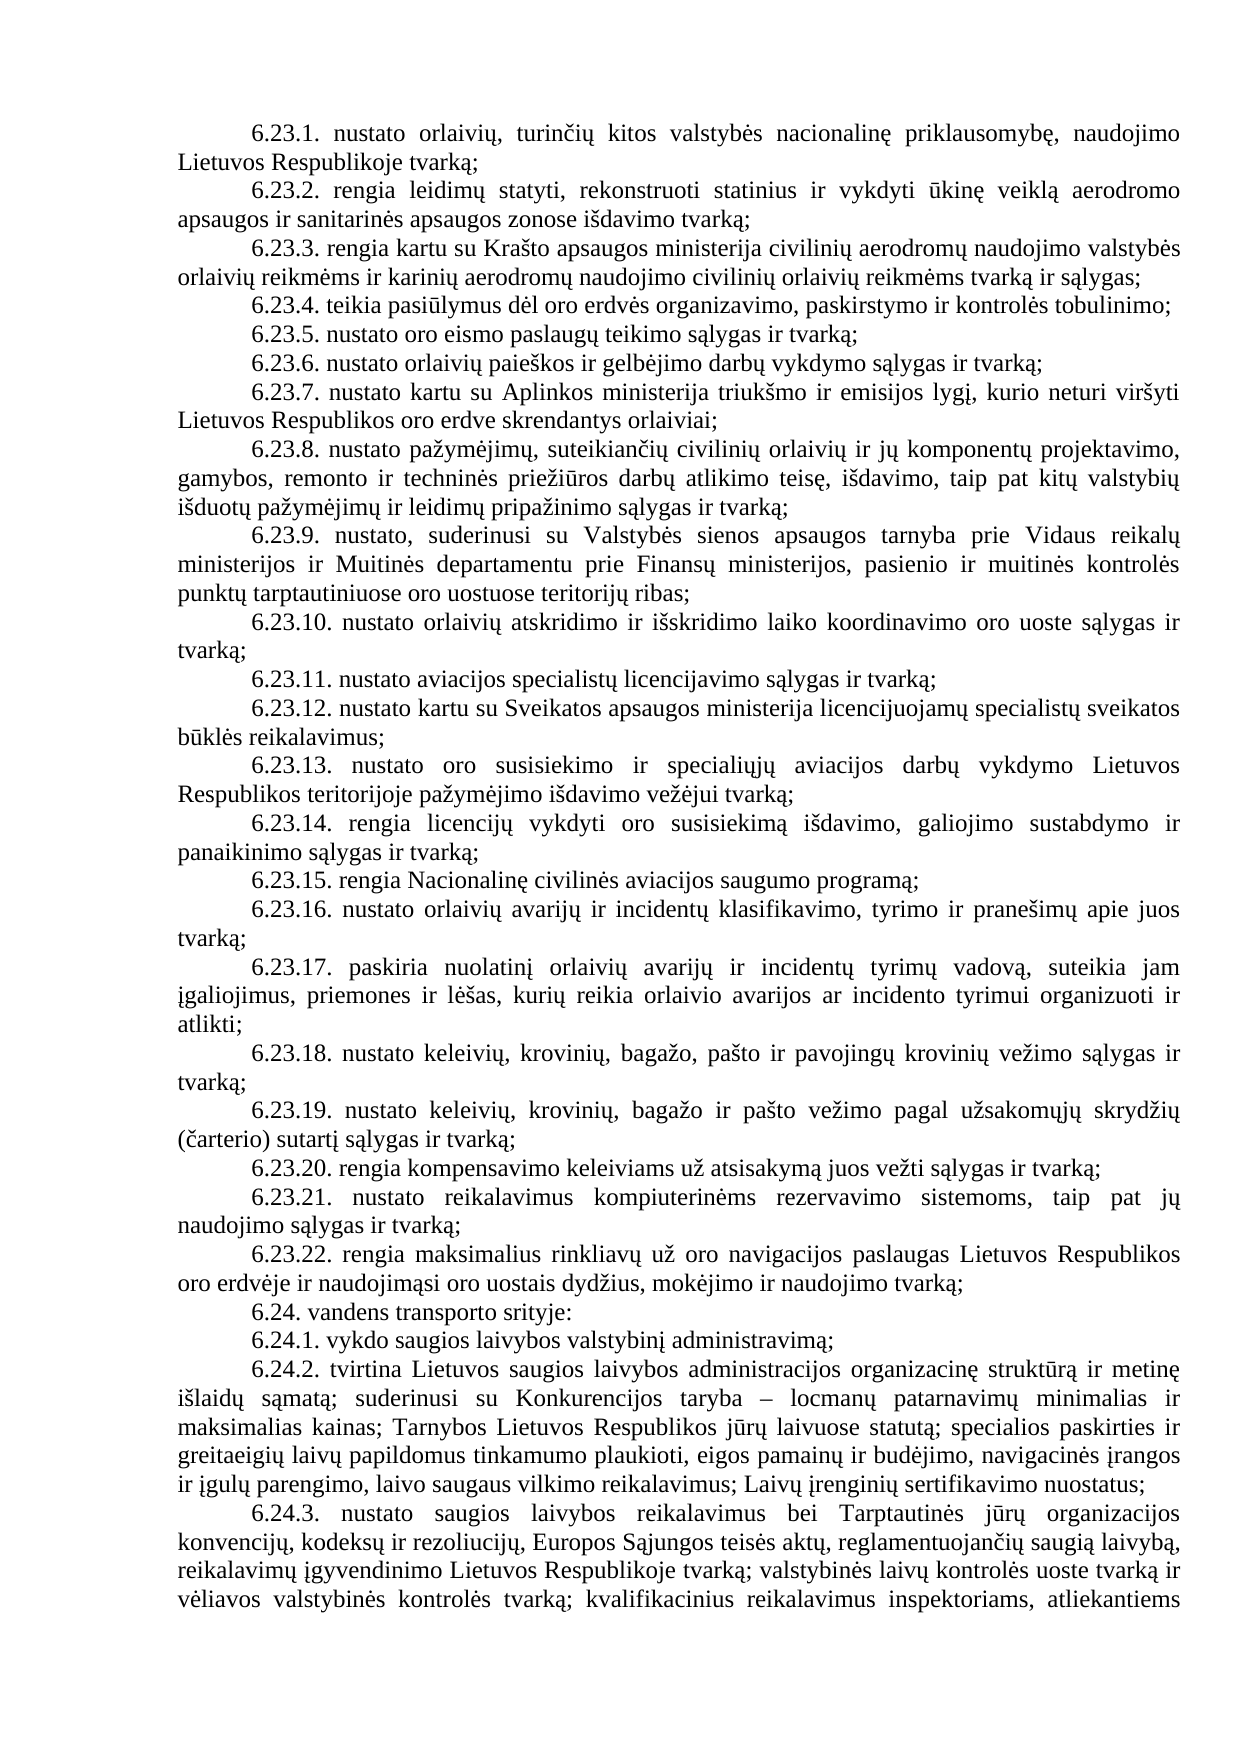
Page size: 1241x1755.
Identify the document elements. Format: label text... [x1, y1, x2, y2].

text 6.23.15. rengia Nacionalinę civilinės aviacijos saugumo programą; [177, 866, 1181, 894]
text 6.23.6. nustato orlaivių paieškos ir gelbėjimo darbų vykdymo sąlygas ir tvarką; [177, 348, 1181, 377]
text 6.23.12. nustato kartu su Sveikatos apsaugos ministerija licencijuojamų specialistų sveikatos būklės reikalavimus; [177, 693, 1181, 751]
text 6.23.10. nustato orlaivių atskridimo ir išskridimo laiko koordinavimo oro uoste sąlygas ir tvarką; [177, 607, 1181, 664]
text 6.23.3. rengia kartu su Krašto apsaugos ministerija civilinių aerodromų naudojimo valstybės orlaivių reikmėms ir karinių aerodromų naudojimo civilinių orlaivių reikmėms tvarką ir sąlygas; [177, 233, 1181, 291]
text 6.24.3. nustato saugios laivybos reikalavimus bei Tarptautinės jūrų organizacijos konvencijų, kodeksų ir rezoliucijų, Europos Sąjungos teisės aktų, reglamentuojančių saugią laivybą, reikalavimų įgyvendinimo Lietuvos Respublikoje tvarką; valstybinės laivų kontrolės uoste tvarką ir vėliavos valstybinės kontrolės tvarką; kvalifikacinius reikalavimus inspektoriams, atliekantiems [177, 1498, 1181, 1613]
text 6.23.7. nustato kartu su Aplinkos ministerija triukšmo ir emisijos lygį, kurio neturi viršyti Lietuvos Respublikos oro erdve skrendantys orlaiviai; [177, 377, 1181, 434]
text 6.23.18. nustato keleivių, krovinių, bagažo, pašto ir pavojingų krovinių vežimo sąlygas ir tvarką; [177, 1038, 1181, 1096]
text 6.23.4. teikia pasiūlymus dėl oro erdvės organizavimo, paskirstymo ir kontrolės tobulinimo; [177, 291, 1181, 319]
text 6.23.5. nustato oro eismo paslaugų teikimo sąlygas ir tvarką; [177, 319, 1181, 348]
text 6.23.13. nustato oro susisiekimo ir specialiųjų aviacijos darbų vykdymo Lietuvos Respublikos teritorijoje pažymėjimo išdavimo vežėjui tvarką; [177, 751, 1181, 808]
text 6.23.21. nustato reikalavimus kompiuterinėms rezervavimo sistemoms, taip pat jų naudojimo sąlygas ir tvarką; [177, 1182, 1181, 1239]
text 6.23.14. rengia licencijų vykdyti oro susisiekimą išdavimo, galiojimo sustabdymo ir panaikinimo sąlygas ir tvarką; [177, 808, 1181, 866]
text 6.23.11. nustato aviacijos specialistų licencijavimo sąlygas ir tvarką; [177, 664, 1181, 693]
text 6.23.17. paskiria nuolatinį orlaivių avarijų ir incidentų tyrimų vadovą, suteikia jam įgaliojimus, priemones ir lėšas, kurių reikia orlaivio avarijos ar incidento tyrimui organizuoti ir atlikti; [177, 952, 1181, 1038]
text 6.24.2. tvirtina Lietuvos saugios laivybos administracijos organizacinę struktūrą ir metinę išlaidų sąmatą; suderinusi su Konkurencijos taryba – locmanų patarnavimų minimalias ir maksimalias kainas; Tarnybos Lietuvos Respublikos jūrų laivuose statutą; specialios paskirties ir greitaeigių laivų papildomus tinkamumo plaukioti, eigos pamainų ir budėjimo, navigacinės įrangos ir įgulų parengimo, laivo saugaus vilkimo reikalavimus; Laivų įrenginių sertifikavimo nuostatus; [177, 1354, 1181, 1498]
text 6.23.9. nustato, suderinusi su Valstybės sienos apsaugos tarnyba prie Vidaus reikalų ministerijos ir Muitinės departamentu prie Finansų ministerijos, pasienio ir muitinės kontrolės punktų tarptautiniuose oro uostuose teritorijų ribas; [177, 521, 1181, 607]
text 6.23.2. rengia leidimų statyti, rekonstruoti statinius ir vykdyti ūkinę veiklą aerodromo apsaugos ir sanitarinės apsaugos zonose išdavimo tvarką; [177, 176, 1181, 233]
text 6.24. vandens transporto srityje: [177, 1297, 1181, 1326]
text 6.23.19. nustato keleivių, krovinių, bagažo ir pašto vežimo pagal užsakomųjų skrydžių (čarterio) sutartį sąlygas ir tvarką; [177, 1096, 1181, 1153]
text 6.23.22. rengia maksimalius rinkliavų už oro navigacijos paslaugas Lietuvos Respublikos oro erdvėje ir naudojimąsi oro uostais dydžius, mokėjimo ir naudojimo tvarką; [177, 1239, 1181, 1297]
text 6.23.8. nustato pažymėjimų, suteikiančių civilinių orlaivių ir jų komponentų projektavimo, gamybos, remonto ir techninės priežiūros darbų atlikimo teisę, išdavimo, taip pat kitų valstybių išduotų pažymėjimų ir leidimų pripažinimo sąlygas ir tvarką; [177, 434, 1181, 521]
text 6.23.20. rengia kompensavimo keleiviams už atsisakymą juos vežti sąlygas ir tvarką; [177, 1153, 1181, 1182]
text 6.24.1. vykdo saugios laivybos valstybinį administravimą; [177, 1326, 1181, 1354]
text 6.23.16. nustato orlaivių avarijų ir incidentų klasifikavimo, tyrimo ir pranešimų apie juos tvarką; [177, 894, 1181, 952]
text 6.23.1. nustato orlaivių, turinčių kitos valstybės nacionalinę priklausomybę, naudojimo Lietuvos Respublikoje tvarką; [177, 118, 1181, 176]
